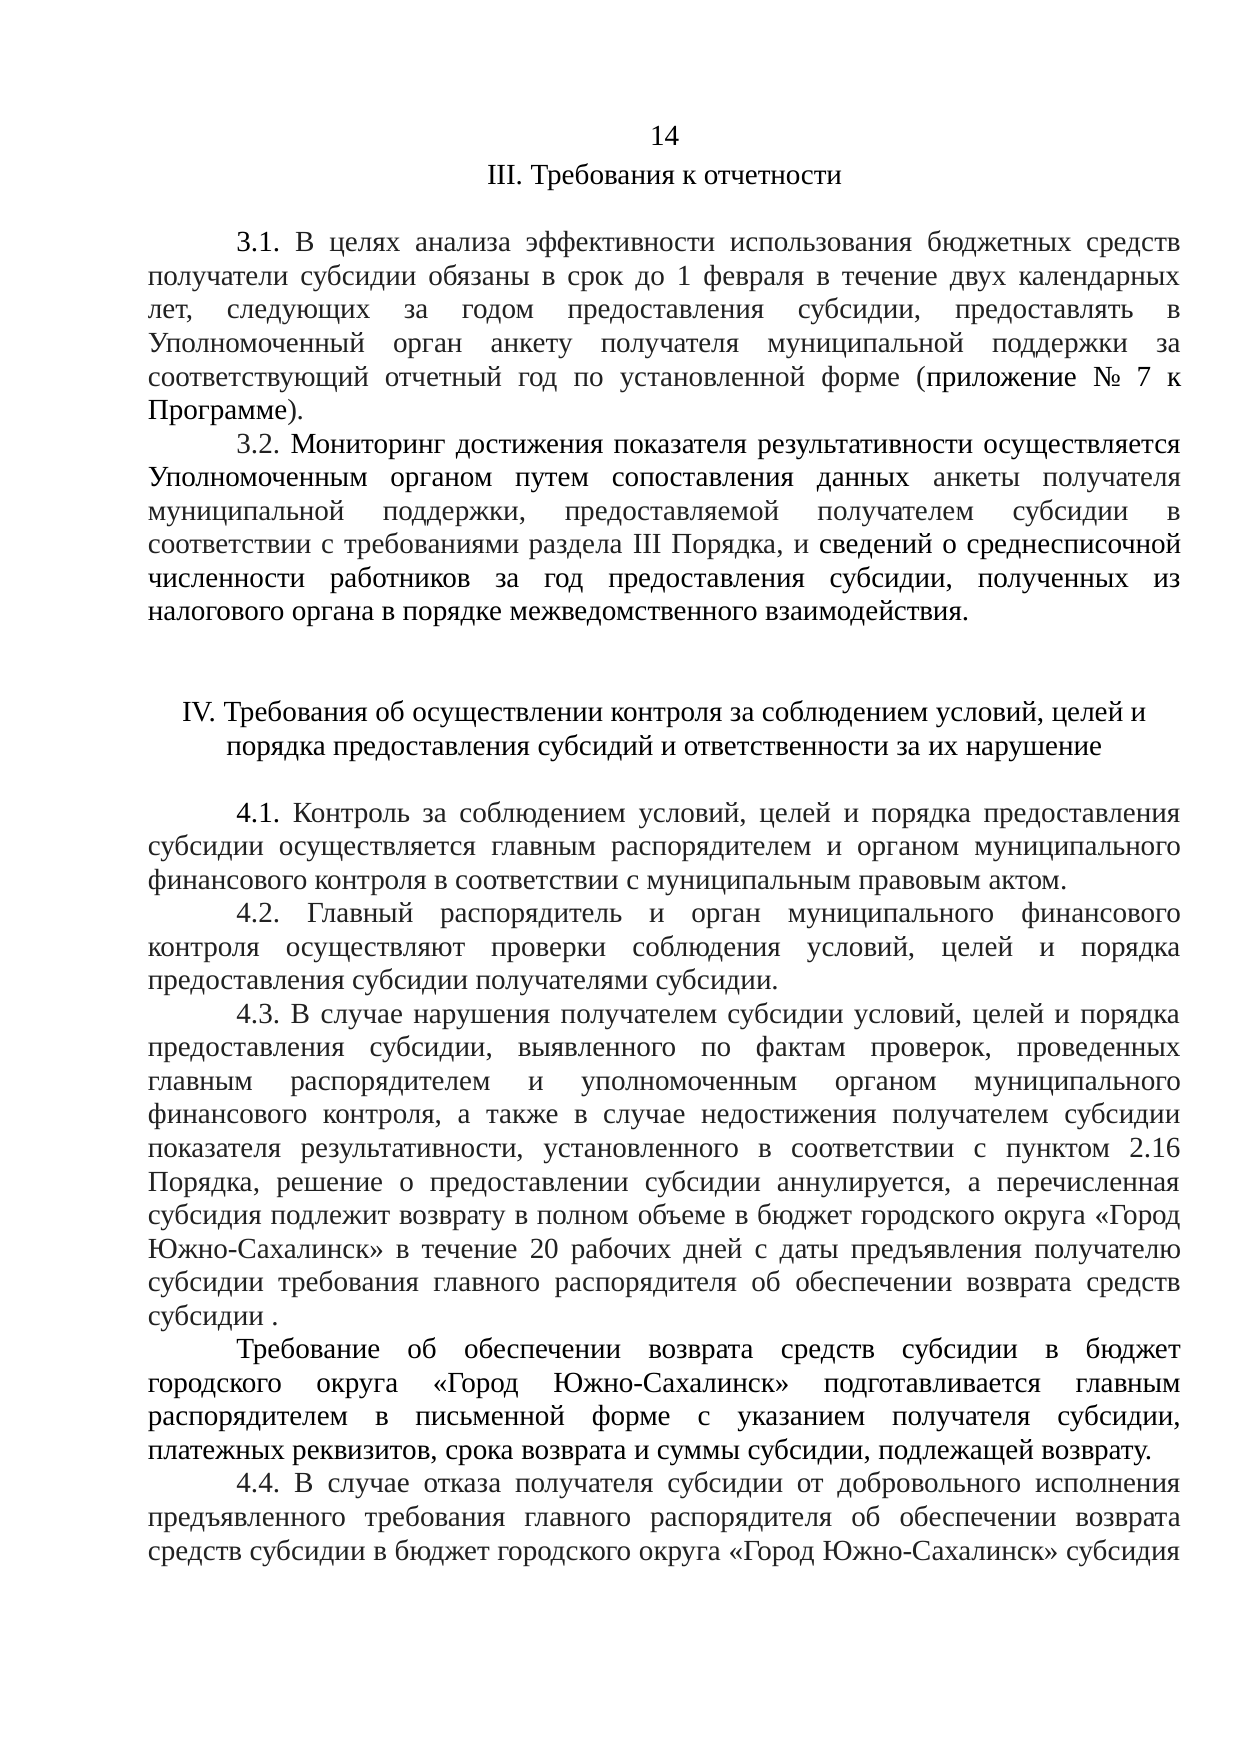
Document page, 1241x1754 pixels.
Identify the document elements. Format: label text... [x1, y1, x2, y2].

text 4.3. В случае нарушения получателем субсидии условий, целей и порядка предоставления субсидии, выявленного по фактам проверок, проведенных главным распорядителем и уполномоченным органом муниципального финансового контроля, а также в случае недостижения получателем субсидии показателя результативности, установленного в соответствии с пунктом 2.16 Порядка, решение о предоставлении субсидии аннулируется, а перечисленная субсидия подлежит возврату в полном объеме в бюджет городского округа «Город Южно-Сахалинск» в течение 20 рабочих дней с даты предъявления получателю субсидии требования главного распорядителя об обеспечении возврата средств субсидии . [148, 996, 1181, 1332]
text III. Требования к отчетности [148, 158, 1181, 191]
text 4.4. В случае отказа получателя субсидии от добровольного исполнения предъявленного требования главного распорядителя об обеспечении возврата средств субсидии в бюджет городского округа «Город Южно-Сахалинск» субсидия [148, 1466, 1181, 1566]
text 3.2. Мониторинг достижения показателя результативности осуществляется Уполномоченным органом путем сопоставления данных анкеты получателя муниципальной поддержки, предоставляемой получателем субсидии в соответствии с требованиями раздела III Порядка, и сведений о среднесписочной численности работников за год предоставления субсидии, полученных из налогового органа в порядке межведомственного взаимодействия. [148, 426, 1181, 627]
text IV. Требования об осуществлении контроля за соблюдением условий, целей и порядка предоставления субсидий и ответственности за их нарушение [148, 694, 1181, 761]
text Требование об обеспечении возврата средств субсидии в бюджет городского округа «Город Южно-Сахалинск» подготавливается главным распорядителем в письменной форме с указанием получателя субсидии, платежных реквизитов, срока возврата и суммы субсидии, подлежащей возврату. [148, 1332, 1181, 1466]
text 4.2. Главный распорядитель и орган муниципального финансового контроля осуществляют проверки соблюдения условий, целей и порядка предоставления субсидии получателями субсидии. [148, 896, 1181, 996]
text 4.1. Контроль за соблюдением условий, целей и порядка предоставления субсидии осуществляется главным распорядителем и органом муниципального финансового контроля в соответствии с муниципальным правовым актом. [148, 795, 1181, 896]
text 3.1. В целях анализа эффективности использования бюджетных средств получатели субсидии обязаны в срок до 1 февраля в течение двух календарных лет, следующих за годом предоставления субсидии, предоставлять в Уполномоченный орган анкету получателя муниципальной поддержки за соответствующий отчетный год по установленной форме (приложение № 7 к Программе). [148, 225, 1181, 426]
